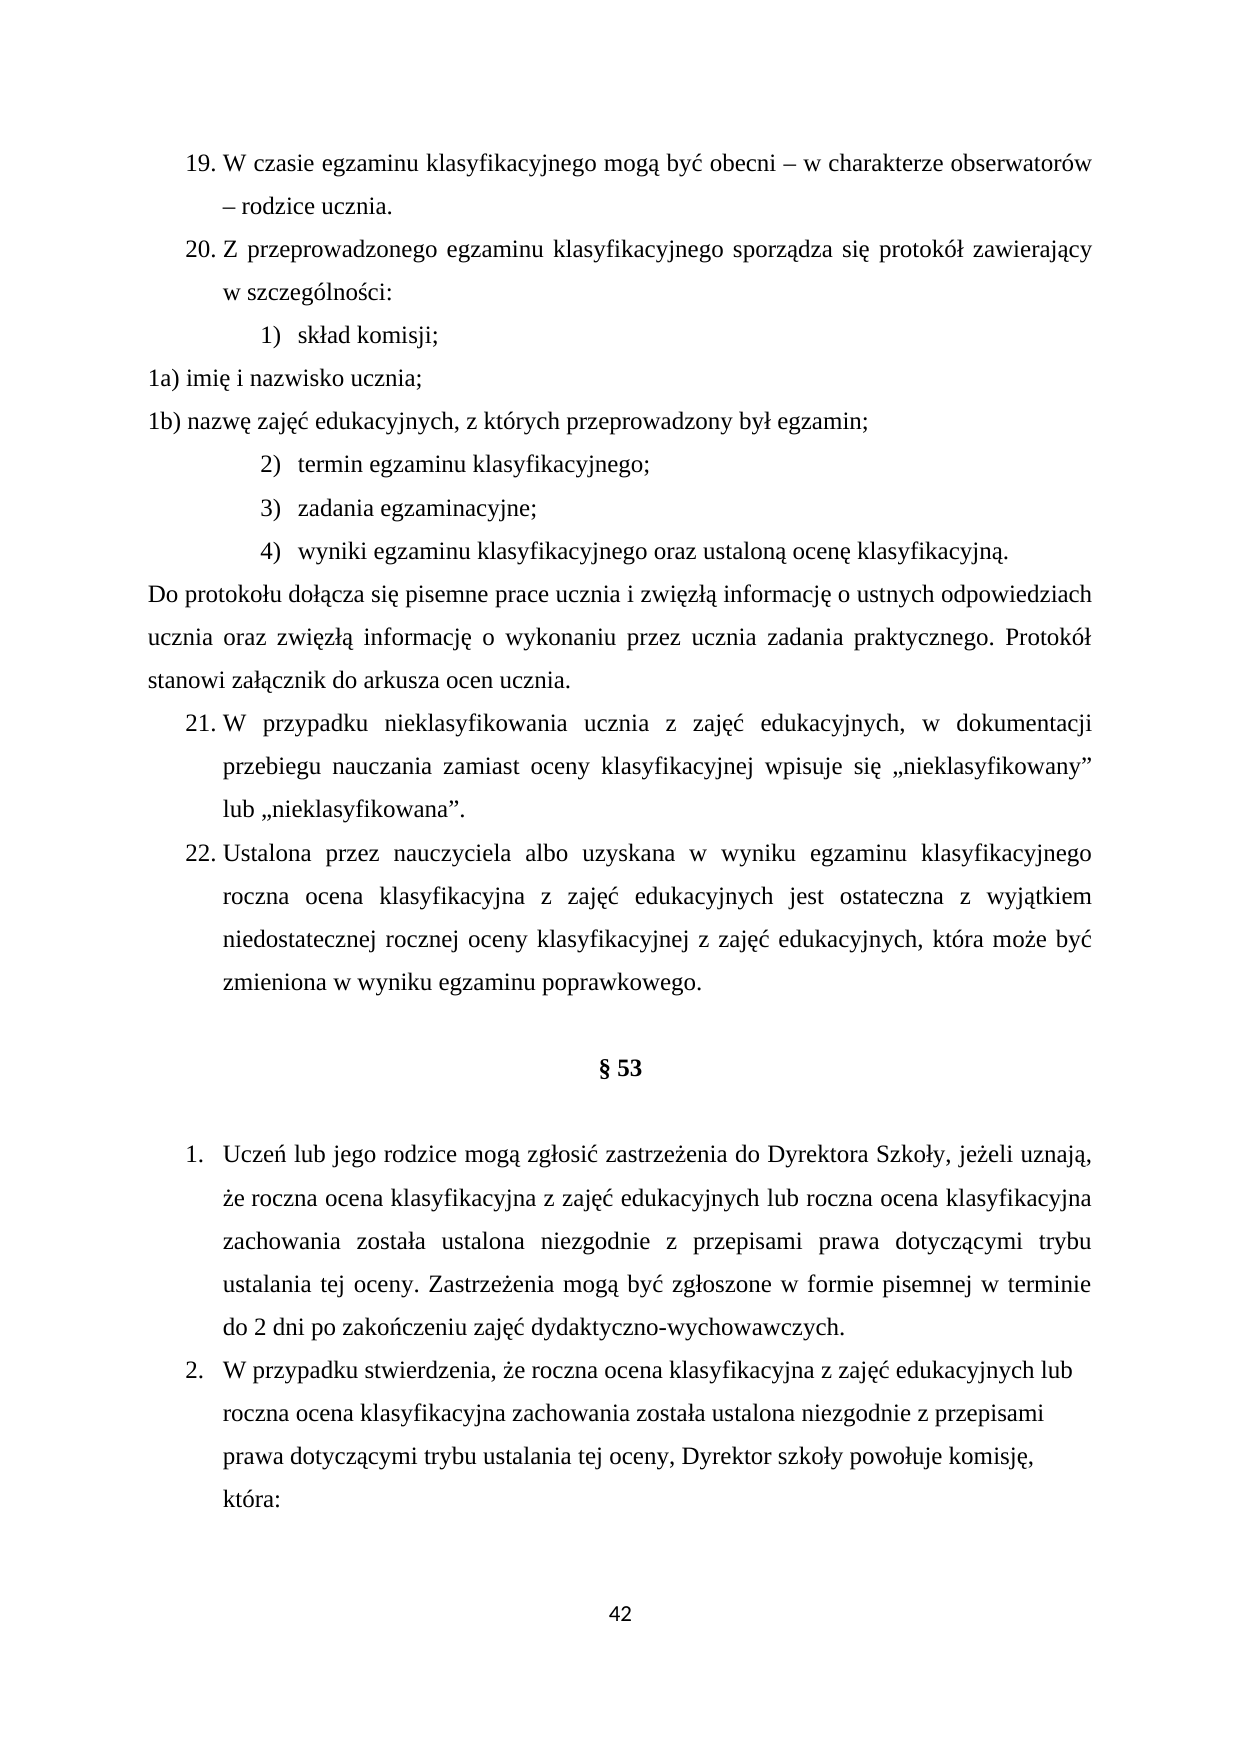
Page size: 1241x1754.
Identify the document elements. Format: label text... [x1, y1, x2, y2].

list wyniki egzaminu klasyfikacyjnego oraz ustaloną ocenę klasyfikacyjną. [260, 536, 1093, 564]
text 1a) imię i nazwisko ucznia; [148, 363, 1093, 392]
list Ustalona przez nauczyciela albo uzyskana w wyniku egzaminu klasyfikacyjnego roczna ocena klasyfikacyjna z zajęć edukacyjnych jest ostateczna z wyjątkiem niedostatecznej rocznej oceny klasyfikacyjnej z zajęć edukacyjnych, która może być zmieniona w wyniku egzaminu poprawkowego. [185, 838, 1093, 996]
text 1b) nazwę zajęć edukacyjnych, z których przeprowadzony był egzamin; [148, 406, 1093, 435]
list W przypadku stwierdzenia, że roczna ocena klasyfikacyjna z zajęć edukacyjnych lub roczna ocena klasyfikacyjna zachowania została ustalona niezgodnie z przepisami prawa dotyczącymi trybu ustalania tej oceny, Dyrektor szkoły powołuje komisję, która: [185, 1355, 1093, 1513]
list termin egzaminu klasyfikacyjnego; [260, 449, 1093, 478]
list Z przeprowadzonego egzaminu klasyfikacyjnego sporządza się protokół zawierający w szczególności: [185, 234, 1093, 306]
list skład komisji; [260, 320, 1093, 349]
text § 53 [148, 1053, 1093, 1082]
list W przypadku nieklasyfikowania ucznia z zajęć edukacyjnych, w dokumentacji przebiegu nauczania zamiast oceny klasyfikacyjnej wpisuje się „nieklasyfikowany” lub „nieklasyfikowana”. [185, 708, 1093, 823]
text Do protokołu dołącza się pisemne prace ucznia i zwięzłą informację o ustnych odpowiedziach ucznia oraz zwięzłą informację o wykonaniu przez ucznia zadania praktycznego. Protokół stanowi załącznik do arkusza ocen ucznia. [148, 579, 1093, 694]
list W czasie egzaminu klasyfikacyjnego mogą być obecni – w charakterze obserwatorów – rodzice ucznia. [185, 148, 1093, 219]
list zadania egzaminacyjne; [260, 493, 1093, 521]
list Uczeń lub jego rodzice mogą zgłosić zastrzeżenia do Dyrektora Szkoły, jeżeli uznają, że roczna ocena klasyfikacyjna z zajęć edukacyjnych lub roczna ocena klasyfikacyjna zachowania została ustalona niezgodnie z przepisami prawa dotyczącymi trybu ustalania tej oceny. Zastrzeżenia mogą być zgłoszone w formie pisemnej w terminie do 2 dni po zakończeniu zajęć dydaktyczno-wychowawczych. [185, 1139, 1093, 1341]
